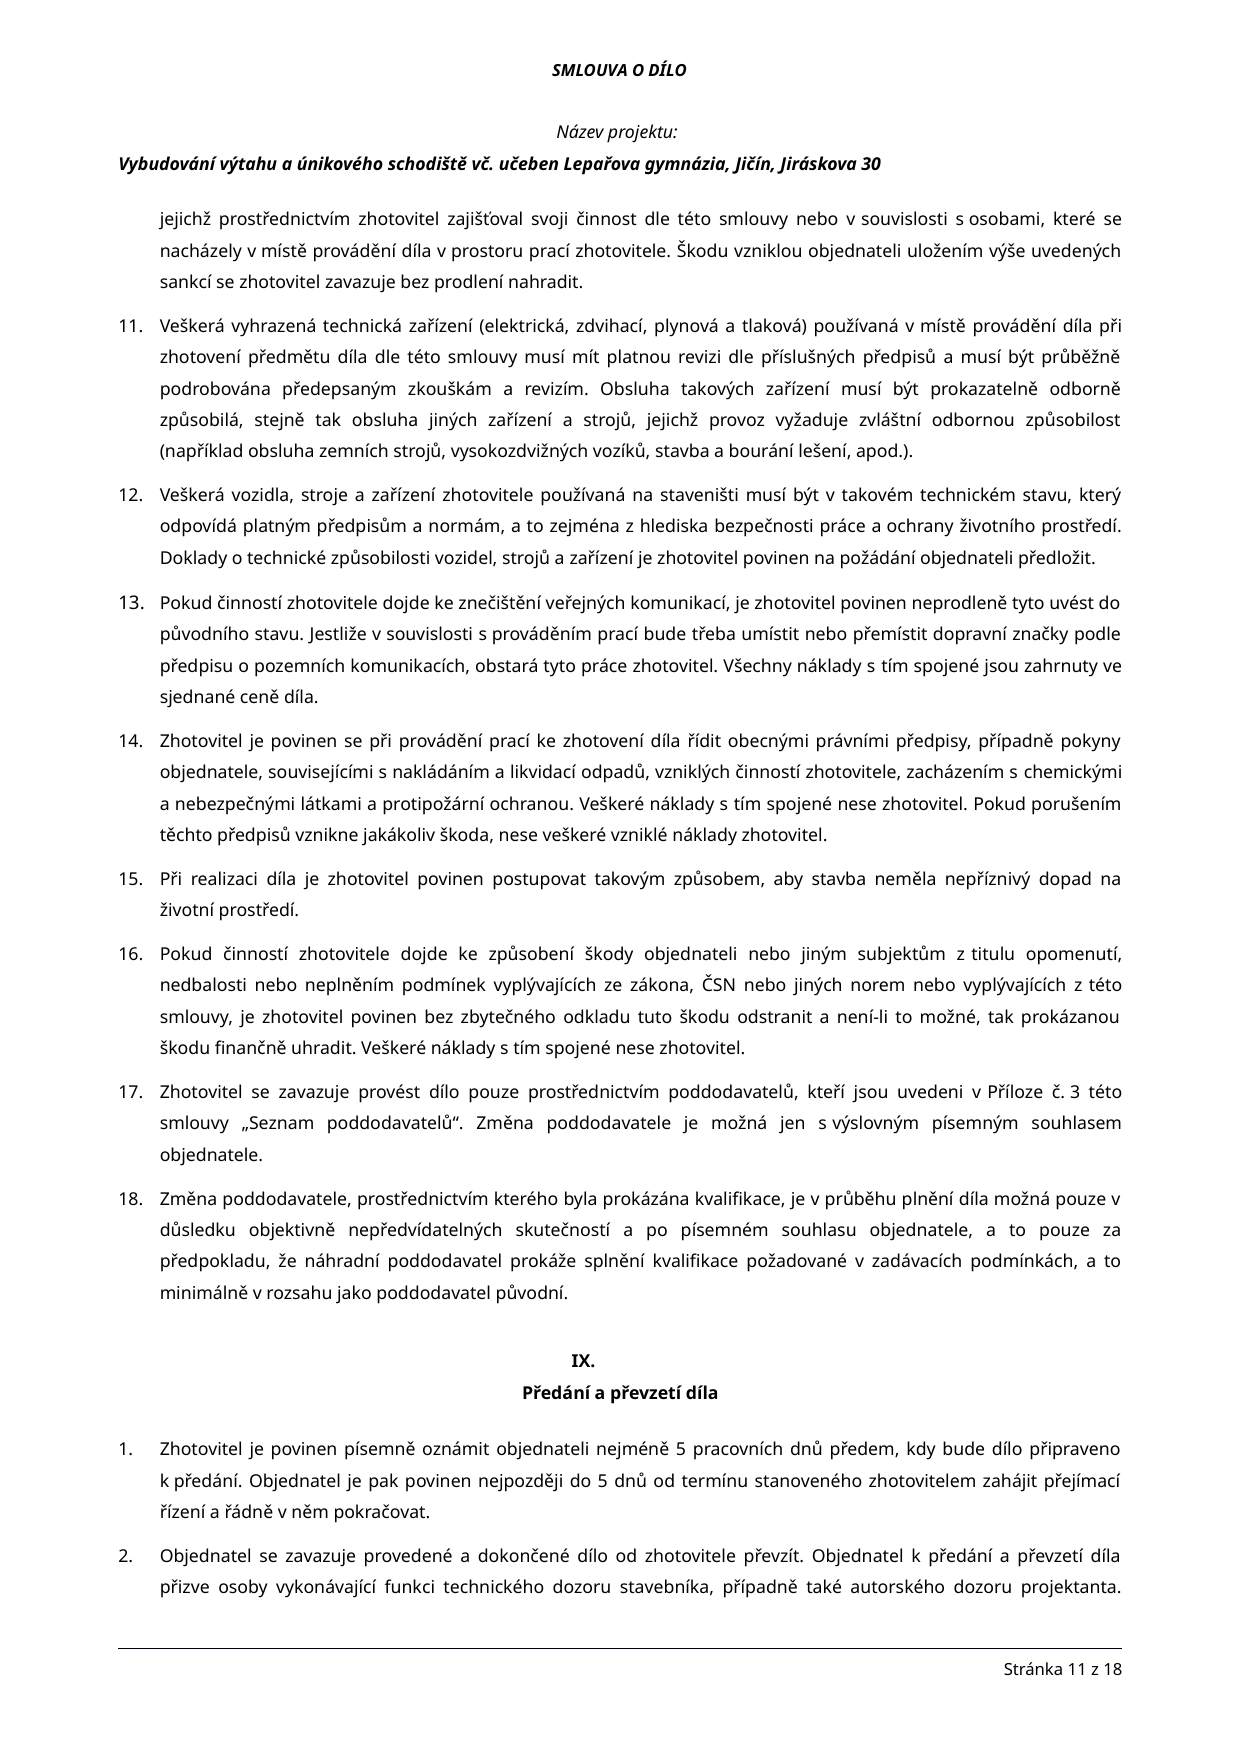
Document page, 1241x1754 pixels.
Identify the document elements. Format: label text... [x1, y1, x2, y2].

subtitle Pokud činností zhotovitele dojde ke znečištění veřejných komunikací, je zhotovitel povinen neprodleně tyto uvést do původního stavu. Jestliže v souvislosti s prováděním prací bude třeba umístit nebo přemístit dopravní značky podle předpisu o pozemních komunikacích, obstará tyto práce zhotovitel. Všechny náklady s tím spojené jsou zahrnuty ve sjednané ceně díla. [118, 589, 1122, 709]
subtitle Při realizaci díla je zhotovitel povinen postupovat takovým způsobem, aby stavba neměla nepříznivý dopad na životní prostředí. [118, 866, 1122, 922]
subtitle jejichž prostřednictvím zhotovitel zajišťoval svoji činnost dle této smlouvy nebo v souvislosti s osobami, které se nacházely v místě provádění díla v prostoru prací zhotovitele. Škodu vzniklou objednateli uložením výše uvedených sankcí se zhotovitel zavazuje bez prodlení nahradit. [118, 207, 1122, 294]
subtitle Zhotovitel se zavazuje provést dílo pouze prostřednictvím poddodavatelů, kteří jsou uvedeni v Příloze č. 3 této smlouvy „Seznam poddodavatelů“. Změna poddodavatele je možná jen s výslovným písemným souhlasem objednatele. [118, 1079, 1122, 1166]
subtitle Objednatel se zavazuje provedené a dokončené dílo od zhotovitele převzít. Objednatel k předání a převzetí díla přizve osoby vykonávající funkci technického dozoru stavebníka, případně také autorského dozoru projektanta. [118, 1543, 1122, 1599]
subtitle Pokud činností zhotovitele dojde ke způsobení škody objednateli nebo jiným subjektům z titulu opomenutí, nedbalosti nebo neplněním podmínek vyplývajících ze zákona, ČSN nebo jiných norem nebo vyplývajících z této smlouvy, je zhotovitel povinen bez zbytečného odkladu tuto škodu odstranit a není-li to možné, tak prokázanou škodu finančně uhradit. Veškeré náklady s tím spojené nese zhotovitel. [118, 942, 1122, 1060]
subtitle Zhotovitel je povinen písemně oznámit objednateli nejméně 5 pracovních dnů předem, kdy bude dílo připraveno k předání. Objednatel je pak povinen nejpozději do 5 dnů od termínu stanoveného zhotovitelem zahájit přejímací řízení a řádně v něm pokračovat. [118, 1437, 1122, 1523]
subtitle Změna poddodavatele, prostřednictvím kterého byla prokázána kvalifikace, je v průběhu plnění díla možná pouze v důsledku objektivně nepředvídatelných skutečností a po písemném souhlasu objednatele, a to pouze za předpokladu, že náhradní poddodavatel prokáže splnění kvalifikace požadované v zadávacích podmínkách, a to minimálně v rozsahu jako poddodavatel původní. [118, 1186, 1122, 1304]
subtitle Veškerá vozidla, stroje a zařízení zhotovitele používaná na staveništi musí být v takovém technickém stavu, který odpovídá platným předpisům a normám, a to zejména z hlediska bezpečnosti práce a ochrany životního prostředí. Doklady o technické způsobilosti vozidel, strojů a zařízení je zhotovitel povinen na požádání objednateli předložit. [118, 483, 1122, 569]
text Předání a převzetí díla [118, 1380, 1122, 1404]
subtitle Zhotovitel je povinen se při provádění prací ke zhotovení díla řídit obecnými právními předpisy, případně pokyny objednatele, souvisejícími s nakládáním a likvidací odpadů, vzniklých činností zhotovitele, zacházením s chemickými a nebezpečnými látkami a protipožární ochranou. Veškeré náklady s tím spojené nese zhotovitel. Pokud porušením těchto předpisů vznikne jakákoliv škoda, nese veškeré vzniklé náklady zhotovitel. [118, 728, 1122, 847]
subtitle Veškerá vyhrazená technická zařízení (elektrická, zdvihací, plynová a tlaková) používaná v místě provádění díla při zhotovení předmětu díla dle této smlouvy musí mít platnou revizi dle příslušných předpisů a musí být průběžně podrobována předepsaným zkouškám a revizím. Obsluha takových zařízení musí být prokazatelně odborně způsobilá, stejně tak obsluha jiných zařízení a strojů, jejichž provoz vyžaduje zvláštní odbornou způsobilost (například obsluha zemních strojů, vysokozdvižných vozíků, stavba a bourání lešení, apod.). [118, 313, 1122, 463]
